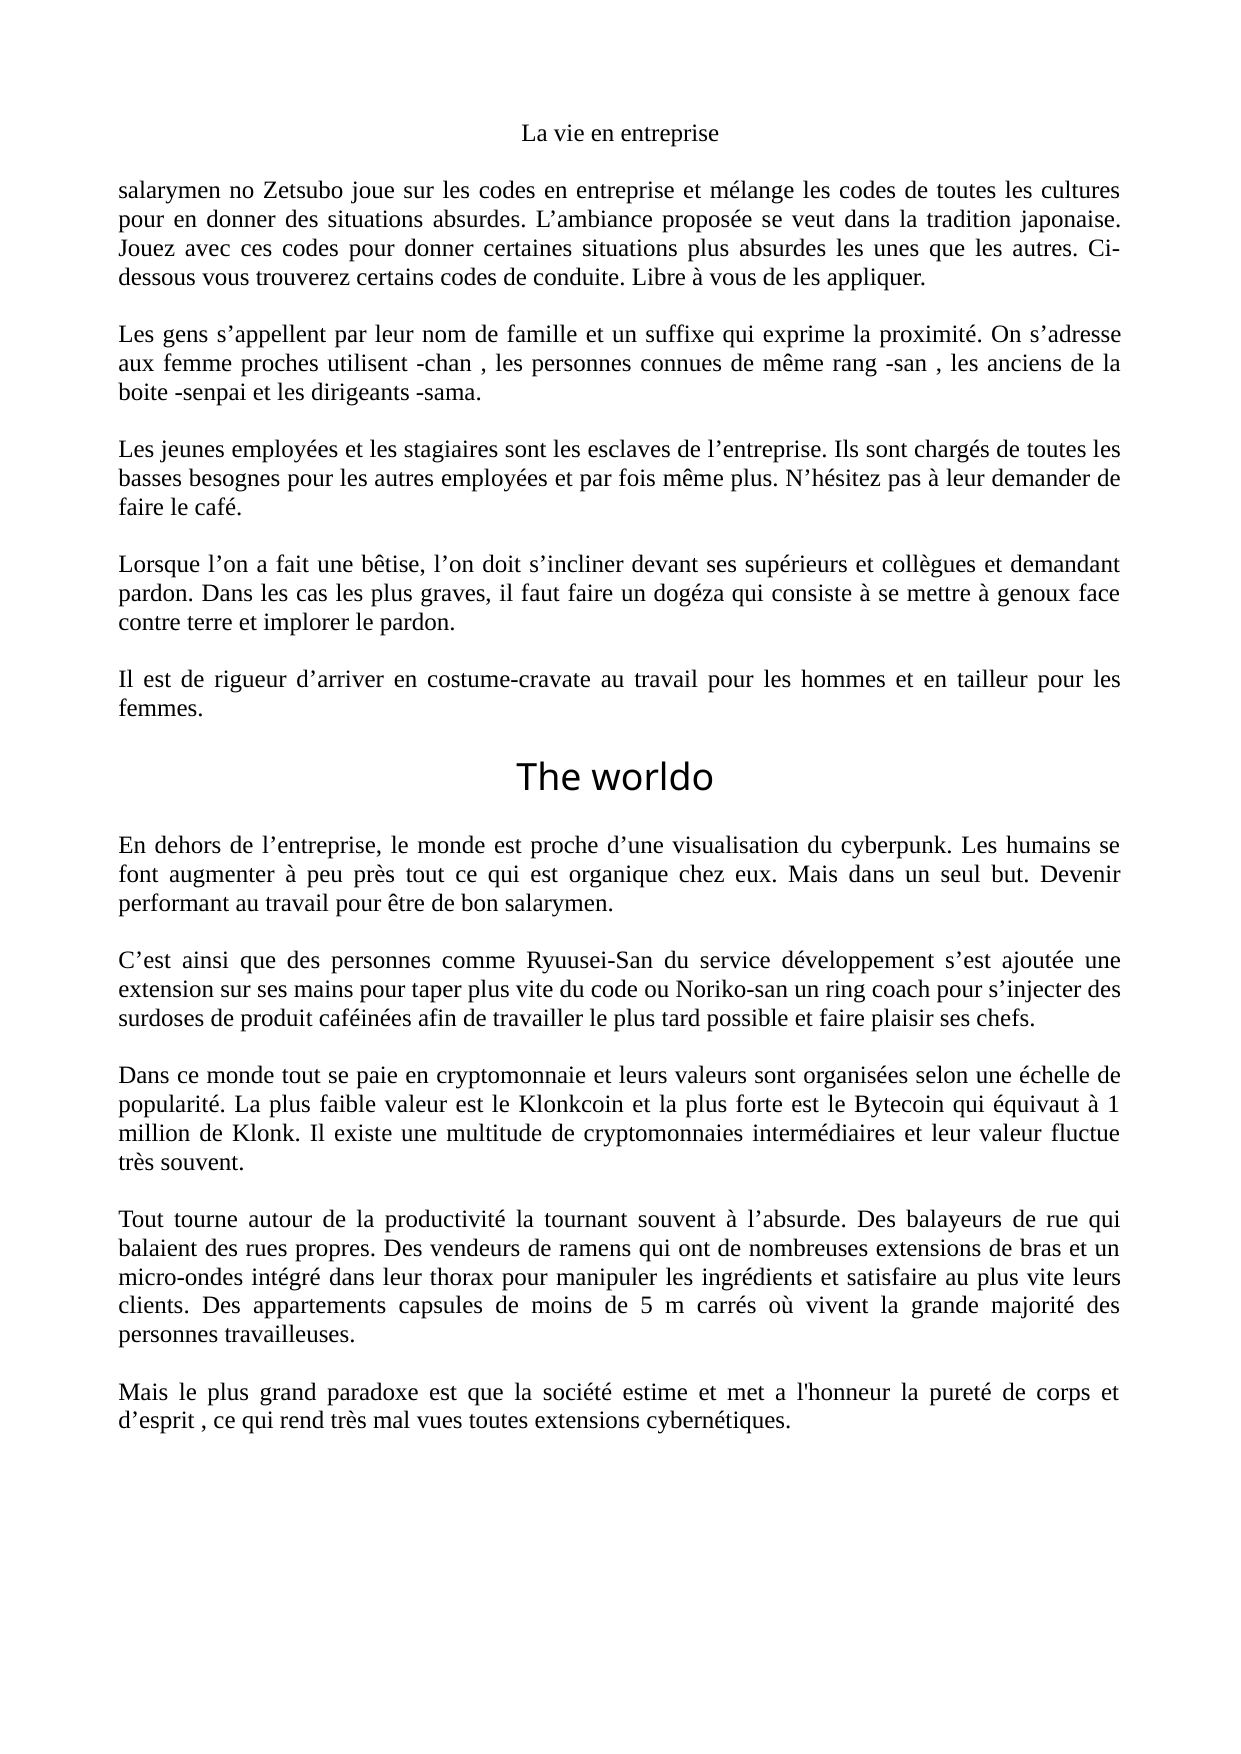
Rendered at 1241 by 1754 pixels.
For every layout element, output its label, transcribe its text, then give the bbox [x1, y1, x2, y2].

text Lorsque l’on a fait une bêtise, l’on doit s’incliner devant ses supérieurs et collègues et demandant pardon. Dans les cas les plus graves, il faut faire un dogéza qui consiste à se mettre à genoux face contre terre et implorer le pardon. [118, 549, 1122, 636]
text Les gens s’appellent par leur nom de famille et un suffixe qui exprime la proximité. On s’adresse aux femme proches utilisent -chan , les personnes connues de même rang -san , les anciens de la boite -senpai et les dirigeants -sama. [118, 319, 1122, 406]
text Il est de rigueur d’arriver en costume-cravate au travail pour les hommes et en tailleur pour les femmes. [118, 664, 1122, 722]
text The worldo [118, 751, 1122, 802]
text Tout tourne autour de la productivité la tournant souvent à l’absurde. Des balayeurs de rue qui balaient des rues propres. Des vendeurs de ramens qui ont de nombreuses extensions de bras et un micro-ondes intégré dans leur thorax pour manipuler les ingrédients et satisfaire au plus vite leurs clients. Des appartements capsules de moins de 5 m carrés où vivent la grande majorité des personnes travailleuses. [118, 1204, 1122, 1348]
text En dehors de l’entreprise, le monde est proche d’une visualisation du cyberpunk. Les humains se font augmenter à peu près tout ce qui est organique chez eux. Mais dans un seul but. Devenir performant au travail pour être de bon salarymen. [118, 830, 1122, 917]
text La vie en entreprise [118, 118, 1122, 147]
text salarymen no Zetsubo joue sur les codes en entreprise et mélange les codes de toutes les cultures pour en donner des situations absurdes. L’ambiance proposée se veut dans la tradition japonaise. Jouez avec ces codes pour donner certaines situations plus absurdes les unes que les autres. Ci-dessous vous trouverez certains codes de conduite. Libre à vous de les appliquer. [118, 176, 1122, 291]
text Dans ce monde tout se paie en cryptomonnaie et leurs valeurs sont organisées selon une échelle de popularité. La plus faible valeur est le Klonkcoin et la plus forte est le Bytecoin qui équivaut à 1 million de Klonk. Il existe une multitude de cryptomonnaies intermédiaires et leur valeur fluctue très souvent. [118, 1060, 1122, 1175]
text Mais le plus grand paradoxe est que la société estime et met a l'honneur la pureté de corps et d’esprit , ce qui rend très mal vues toutes extensions cybernétiques. [118, 1377, 1122, 1434]
text C’est ainsi que des personnes comme Ryuusei-San du service développement s’est ajoutée une extension sur ses mains pour taper plus vite du code ou Noriko-san un ring coach pour s’injecter des surdoses de produit caféinées afin de travailler le plus tard possible et faire plaisir ses chefs. [118, 945, 1122, 1032]
text Les jeunes employées et les stagiaires sont les esclaves de l’entreprise. Ils sont chargés de toutes les basses besognes pour les autres employées et par fois même plus. N’hésitez pas à leur demander de faire le café. [118, 434, 1122, 521]
